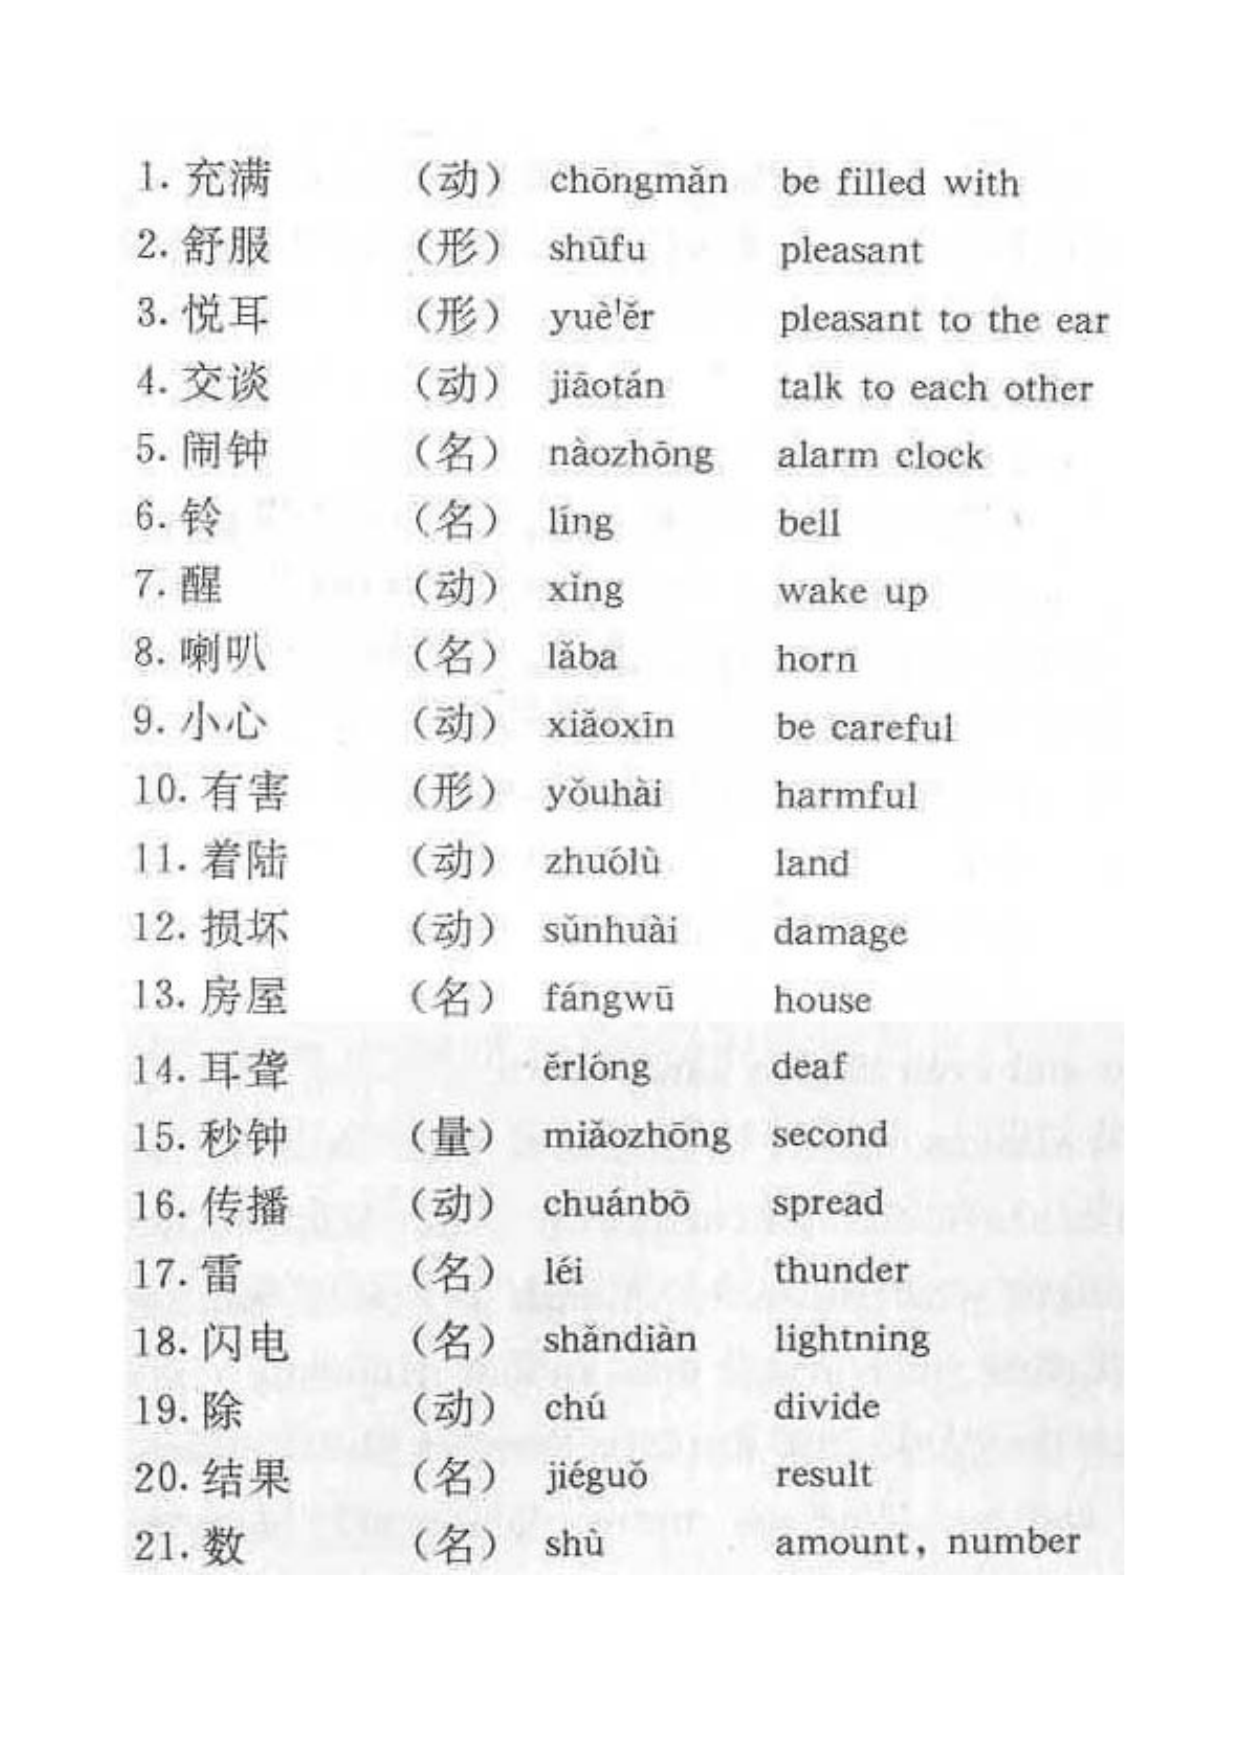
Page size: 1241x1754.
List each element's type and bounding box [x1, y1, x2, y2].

picture [115, 118, 1125, 1575]
